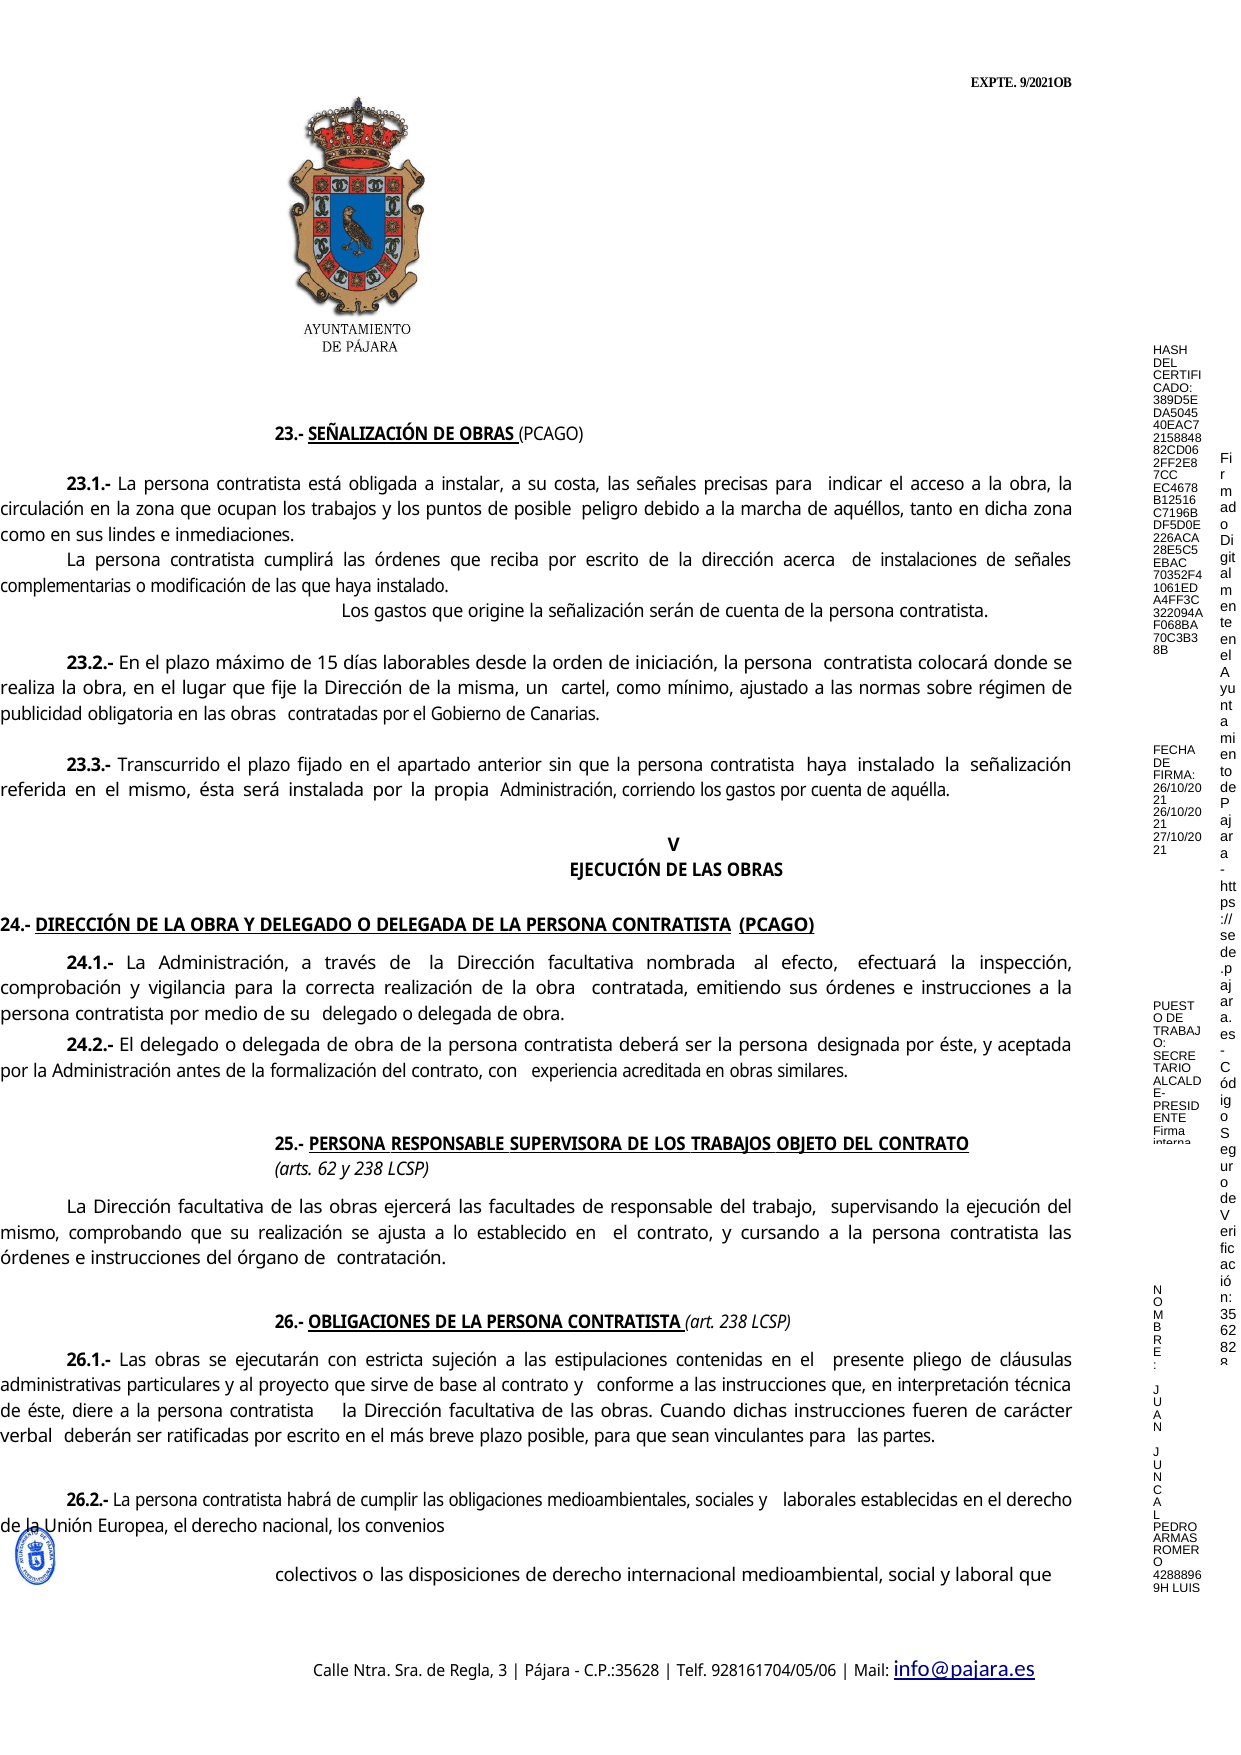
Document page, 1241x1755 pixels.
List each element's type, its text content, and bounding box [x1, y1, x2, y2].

text 26.1.- Las obras se ejecutarán con estricta sujeción a las estipulaciones contenidas en el presente pliego de cláusulas administrativas particulares y al proyecto que sirve de base al contrato y conforme a las instrucciones que, en interpretación técnica de éste, diere a la persona contratista la Dirección facultativa de las obras. Cuando dichas instrucciones fueren de carácter verbal deberán ser ratificadas por escrito en el más breve plazo posible, para que sean vinculantes para las partes. [0, 1346, 1073, 1448]
text 24.- DIRECCIÓN DE LA OBRA Y DELEGADO O DELEGADA DE LA PERSONA CONTRATISTA (PCAGO) [0, 911, 1070, 936]
text PUESTO DE TRABAJO: SECRETARIO ALCALDE-PRESIDENTE [1153, 1000, 1203, 1125]
text (arts. 62 y 238 LCSP) [274, 1156, 1218, 1181]
text 24.2.- El delegado o delegada de obra de la persona contratista deberá ser la persona designada por éste, y aceptada por la Administración antes de la formalización del contrato, con experiencia acreditada en obras similares. [0, 1032, 1073, 1083]
text 42888969H LUIS FIDEL RODRIGUEZ (R: B76140953) [1153, 1568, 1205, 1592]
text 23.1.- La persona contratista está obligada a instalar, a su costa, las señales precisas para indicar el acceso a la obra, la circulación en la zona que ocupan los trabajos y los puntos de posible peligro debido a la marcha de aquéllos, tanto en dicha zona como en sus lindes e inmediaciones. [0, 470, 1073, 547]
text 26/10/2021 [1153, 807, 1205, 830]
text Los gastos que origine la señalización serán de cuenta de la persona contratista. [341, 598, 1151, 623]
text La Dirección facultativa de las obras ejercerá las facultades de responsable del trabajo, supervisando la ejecución del mismo, comprobando que su realización se ajusta a lo establecido en el contrato, y cursando a la persona contratista las órdenes e instrucciones del órgano de contratación. [0, 1193, 1073, 1270]
text 24.1.- La Administración, a través de la Dirección facultativa nombrada al efecto, efectuará la inspección, comprobación y vigilancia para la correcta realización de la obra contratada, emitiendo sus órdenes e instrucciones a la persona contratista por medio de su delegado o delegada de obra. [0, 949, 1073, 1026]
text V [106, 831, 1151, 856]
text PEDRO ARMAS ROMERO [1153, 1522, 1205, 1568]
text 27/10/2021 [1153, 830, 1205, 856]
text 25.- PERSONA RESPONSABLE SUPERVISORA DE LOS TRABAJOS OBJETO DEL CONTRATO [274, 1130, 1218, 1156]
text La persona contratista cumplirá las órdenes que reciba por escrito de la dirección acerca de instalaciones de señales complementarias o modificación de las que haya instalado. [0, 547, 1073, 598]
text 23.2.- En el plazo máximo de 15 días laborables desde la orden de iniciación, la persona contratista colocará donde se realiza la obra, en el lugar que fije la Dirección de la misma, un cartel, como mínimo, ajustado a las normas sobre régimen de publicidad obligatoria en las obras contratadas por el Gobierno de Canarias. [0, 649, 1073, 726]
text FECHA DE FIRMA: 26/10/2021 [1153, 744, 1203, 807]
text HASH DEL CERTIFICADO: 389D5EDA504540EAC7215884882CD062FF2E87CC EC4678B12516C7196BDF5D0E226ACA28E5C5EBAC 70352F41061EDA4FF3C322094AF068BA70C3B38B [1153, 344, 1203, 654]
text 26.2.- La persona contratista habrá de cumplir las obligaciones medioambientales, sociales y laborales establecidas en el derecho de la Unión Europea, el derecho nacional, los convenios [0, 1486, 1073, 1537]
text [1205, 831, 1218, 856]
text 23.- SEÑALIZACIÓN DE OBRAS (PCAGO) [274, 421, 1151, 446]
text EJECUCIÓN DE LAS OBRAS [112, 856, 1218, 882]
text [1237, 831, 1241, 856]
text 26.- OBLIGACIONES DE LA PERSONA CONTRATISTA (art. 238 LCSP) [274, 1308, 1151, 1334]
text Firmado Digitalmente en el Ayuntamiento de Pajara - https://sede.pajara.es - Código Seguro de Verificación: 3562828F3E6A5EFF986A409C [1220, 450, 1237, 1364]
text Firma interna [1153, 1125, 1205, 1144]
text 23.3.- Transcurrido el plazo fijado en el apartado anterior sin que la persona contratista haya instalado la señalización referida en el mismo, ésta será instalada por la propia Administración, corriendo los gastos por cuenta de aquélla. [0, 751, 1073, 802]
text [1205, 421, 1241, 446]
